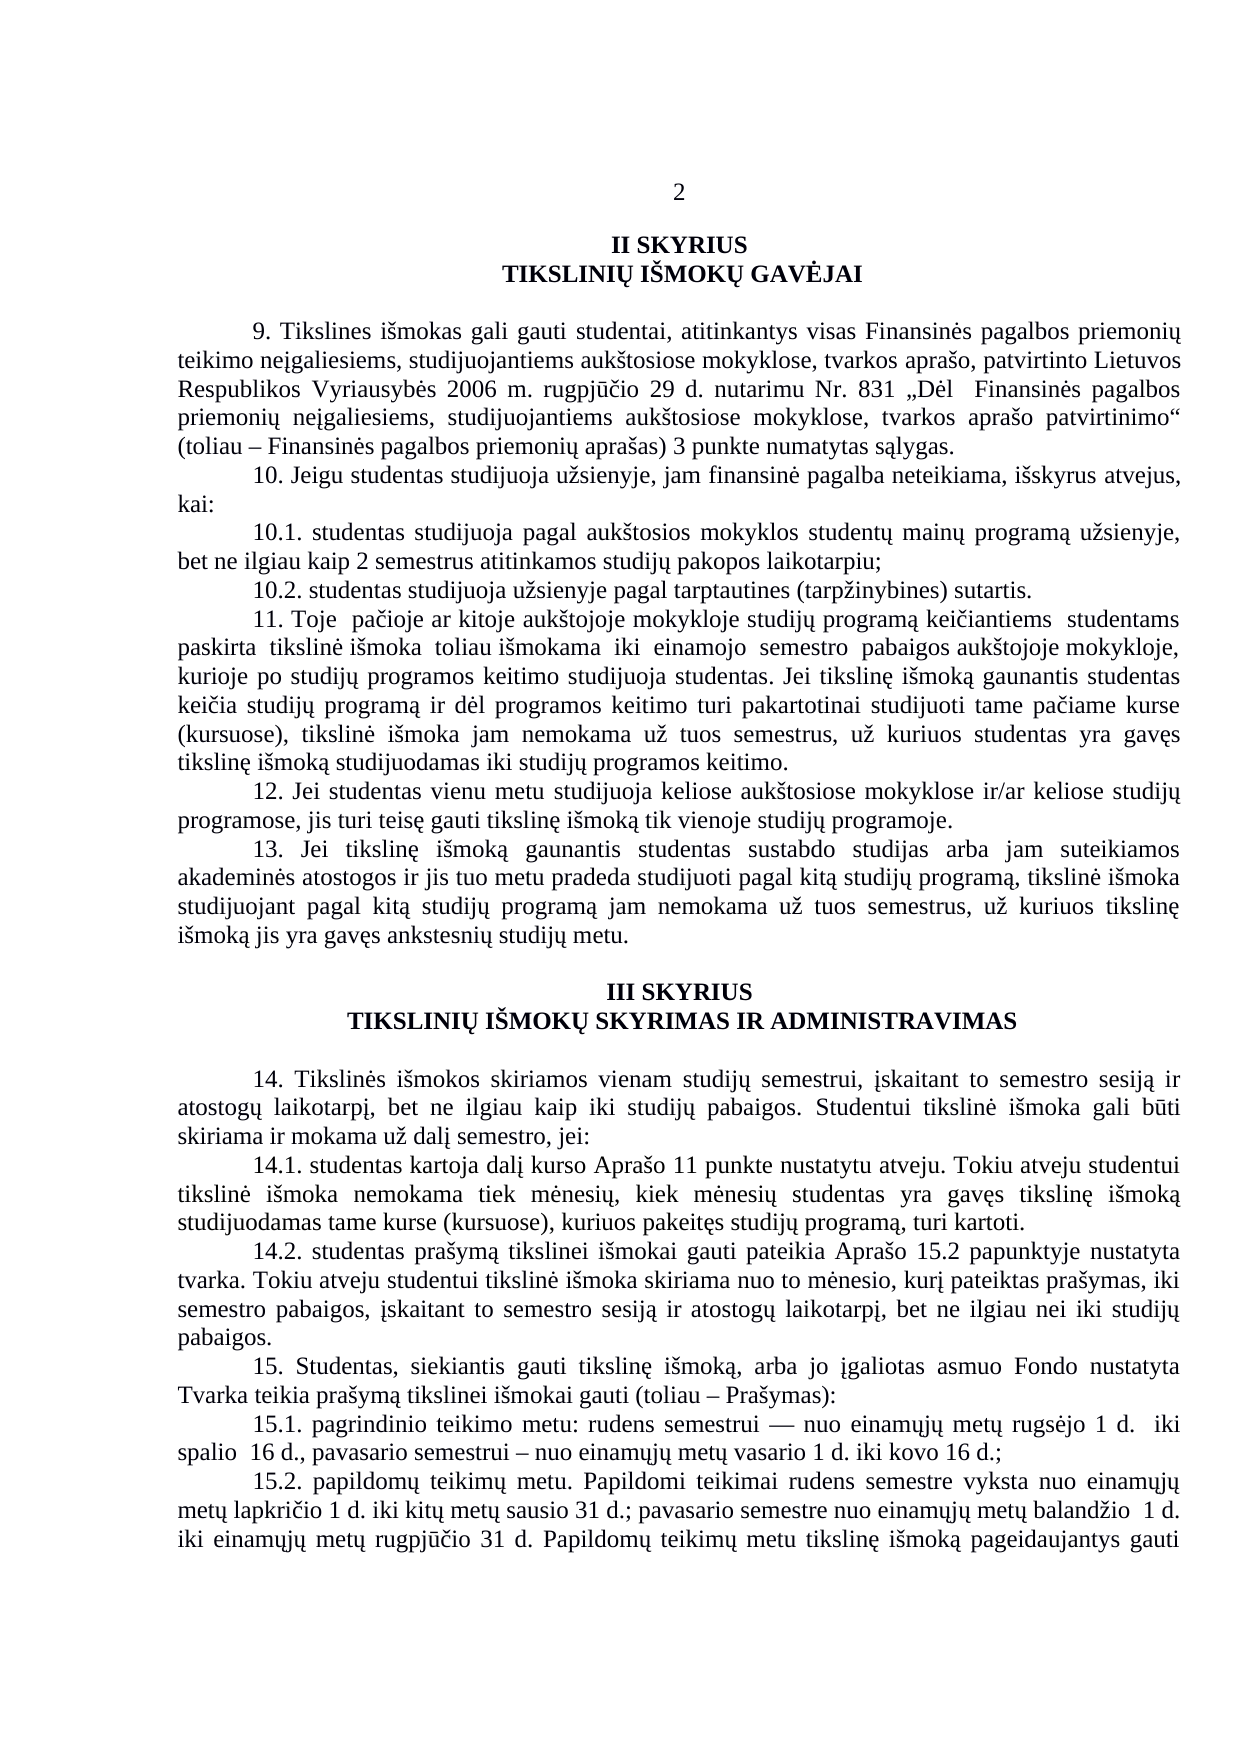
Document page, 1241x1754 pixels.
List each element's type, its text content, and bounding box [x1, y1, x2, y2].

text III SKYRIUS [177, 977, 1181, 1006]
text 15. Studentas, siekiantis gauti tikslinę išmoką, arba jo įgaliotas asmuo Fondo nustatyta Tvarka teikia prašymą tikslinei išmokai gauti (toliau – Prašymas): [177, 1351, 1181, 1409]
text 10.2. studentas studijuoja užsienyje pagal tarptautines (tarpžinybines) sutartis. [177, 575, 1181, 604]
text 10.1. studentas studijuoja pagal aukštosios mokyklos studentų mainų programą užsienyje, bet ne ilgiau kaip 2 semestrus atitinkamos studijų pakopos laikotarpiu; [177, 517, 1181, 575]
text II SKYRIUS [177, 230, 1181, 259]
text TIKSLINIŲ IŠMOKŲ SKYRIMAS IR ADMINISTRAVIMAS [177, 1006, 1181, 1035]
text 15.2. papildomų teikimų metu. Papildomi teikimai rudens semestre vyksta nuo einamųjų metų lapkričio 1 d. iki kitų metų sausio 31 d.; pavasario semestre nuo einamųjų metų balandžio 1 d. iki einamųjų metų rugpjūčio 31 d. Papildomų teikimų metu tikslinę išmoką pageidaujantys gauti [177, 1466, 1181, 1552]
text 15.1. pagrindinio teikimo metu: rudens semestrui — nuo einamųjų metų rugsėjo 1 d. iki spalio 16 d., pavasario semestrui – nuo einamųjų metų vasario 1 d. iki kovo 16 d.; [177, 1409, 1181, 1466]
text 12. Jei studentas vienu metu studijuoja keliose aukštosiose mokyklose ir/ar keliose studijų programose, jis turi teisę gauti tikslinę išmoką tik vienoje studijų programoje. [177, 776, 1181, 834]
text TIKSLINIŲ IŠMOKŲ GAVĖJAI [177, 259, 1181, 287]
text 9. Tikslines išmokas gali gauti studentai, atitinkantys visas Finansinės pagalbos priemonių teikimo neįgaliesiems, studijuojantiems aukštosiose mokyklose, tvarkos aprašo, patvirtinto Lietuvos Respublikos Vyriausybės 2006 m. rugpjūčio 29 d. nutarimu Nr. 831 „Dėl Finansinės pagalbos priemonių neįgaliesiems, studijuojantiems aukštosiose mokyklose, tvarkos aprašo patvirtinimo“ (toliau – Finansinės pagalbos priemonių aprašas) 3 punkte numatytas sąlygas. [177, 316, 1181, 460]
text 11. Toje pačioje ar kitoje aukštojoje mokykloje studijų programą keičiantiems studentams paskirta tikslinė išmoka toliau išmokama iki einamojo semestro pabaigos aukštojoje mokykloje, kurioje po studijų programos keitimo studijuoja studentas. Jei tikslinę išmoką gaunantis studentas keičia studijų programą ir dėl programos keitimo turi pakartotinai studijuoti tame pačiame kurse (kursuose), tikslinė išmoka jam nemokama už tuos semestrus, už kuriuos studentas yra gavęs tikslinę išmoką studijuodamas iki studijų programos keitimo. [177, 604, 1181, 776]
text 14.1. studentas kartoja dalį kurso Aprašo 11 punkte nustatytu atveju. Tokiu atveju studentui tikslinė išmoka nemokama tiek mėnesių, kiek mėnesių studentas yra gavęs tikslinę išmoką studijuodamas tame kurse (kursuose), kuriuos pakeitęs studijų programą, turi kartoti. [177, 1150, 1181, 1236]
text 10. Jeigu studentas studijuoja užsienyje, jam finansinė pagalba neteikiama, išskyrus atvejus, kai: [177, 460, 1181, 517]
text 13. Jei tikslinę išmoką gaunantis studentas sustabdo studijas arba jam suteikiamos akademinės atostogos ir jis tuo metu pradeda studijuoti pagal kitą studijų programą, tikslinė išmoka studijuojant pagal kitą studijų programą jam nemokama už tuos semestrus, už kuriuos tikslinę išmoką jis yra gavęs ankstesnių studijų metu. [177, 834, 1181, 949]
text 14.2. studentas prašymą tikslinei išmokai gauti pateikia Aprašo 15.2 papunktyje nustatyta tvarka. Tokiu atveju studentui tikslinė išmoka skiriama nuo to mėnesio, kurį pateiktas prašymas, iki semestro pabaigos, įskaitant to semestro sesiją ir atostogų laikotarpį, bet ne ilgiau nei iki studijų pabaigos. [177, 1236, 1181, 1351]
text 14. Tikslinės išmokos skiriamos vienam studijų semestrui, įskaitant to semestro sesiją ir atostogų laikotarpį, bet ne ilgiau kaip iki studijų pabaigos. Studentui tikslinė išmoka gali būti skiriama ir mokama už dalį semestro, jei: [177, 1064, 1181, 1150]
